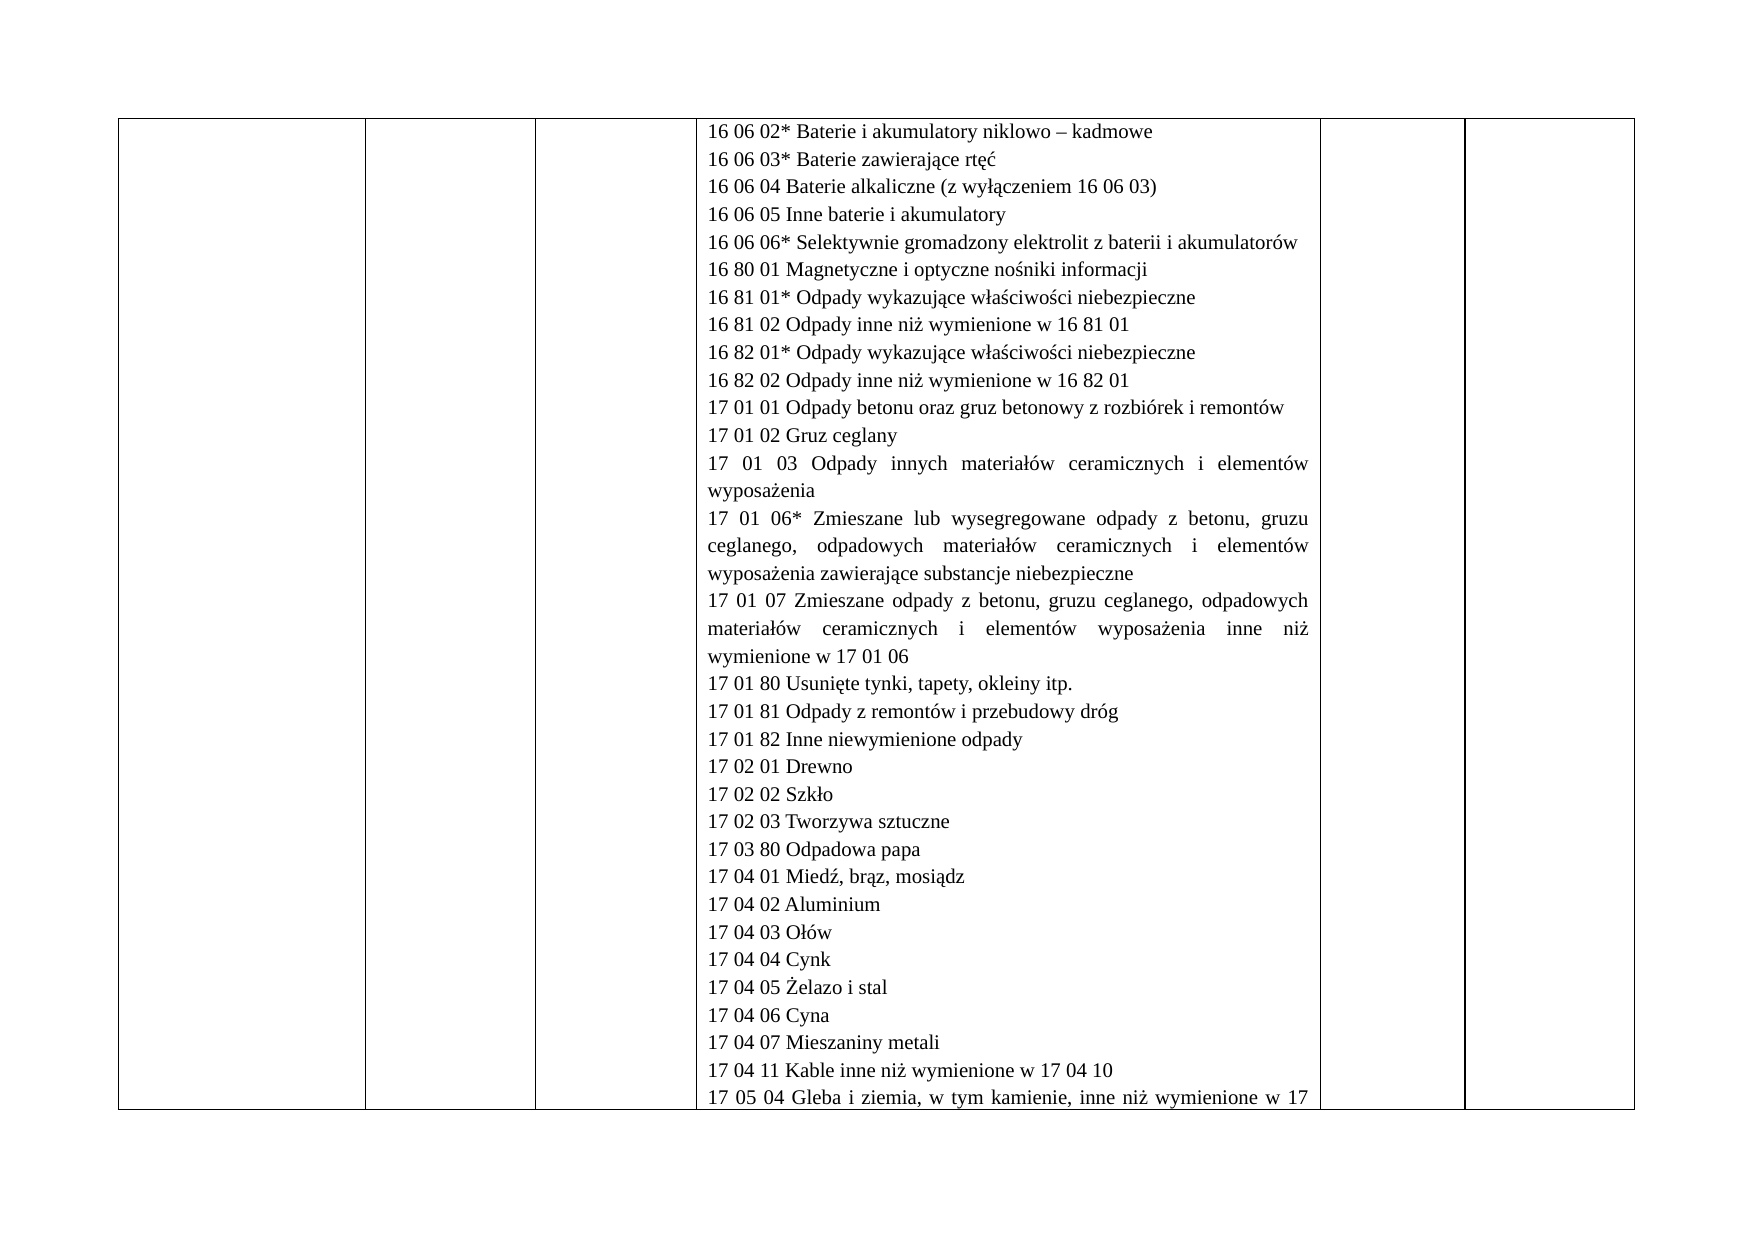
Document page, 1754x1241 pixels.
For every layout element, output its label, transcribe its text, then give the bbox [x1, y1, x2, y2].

table_cell [536, 119, 696, 1109]
table_cell [1466, 119, 1634, 1109]
table_cell [366, 119, 535, 1109]
table_cell [119, 119, 365, 1109]
table_cell [1321, 119, 1464, 1109]
table_cell 16 06 02* Baterie i akumulatory niklowo – kadmowe 16 06 03* Baterie zawierające rtęć 16 06 04 Baterie alkaliczne (z wyłączeniem 16 06 03) 16 06 05 Inne baterie i akumulatory 16 06 06* Selektywnie gromadzony elektrolit z baterii i akumulatorów 16 80 01 Magnetyczne i optyczne nośniki informacji 16 81 01* Odpady wykazujące właściwości niebezpieczne 16 81 02 Odpady inne niż wymienione w 16 81 01 16 82 01* Odpady wykazujące właściwości niebezpieczne 16 82 02 Odpady inne niż wymienione w 16 82 01 17 01 01 Odpady betonu oraz gruz betonowy z rozbiórek i remontów 17 01 02 Gruz ceglany 17 01 03 Odpady innych materiałów ceramicznych i elementów wyposażenia 17 01 06* Zmieszane lub wysegregowane odpady z betonu, gruzu ceglanego, odpadowych materiałów ceramicznych i elementów wyposażenia zawierające substancje niebezpieczne 17 01 07 Zmieszane odpady z betonu, gruzu ceglanego, odpadowych materiałów ceramicznych i elementów wyposażenia inne niż wymienione w 17 01 06 17 01 80 Usunięte tynki, tapety, okleiny itp. 17 01 81 Odpady z remontów i przebudowy dróg 17 01 82 Inne niewymienione odpady 17 02 01 Drewno 17 02 02 Szkło 17 02 03 Tworzywa sztuczne 17 03 80 Odpadowa papa 17 04 01 Miedź, brąz, mosiądz 17 04 02 Aluminium 17 04 03 Ołów 17 04 04 Cynk 17 04 05 Żelazo i stal 17 04 06 Cyna 17 04 07 Mieszaniny metali 17 04 11 Kable inne niż wymienione w 17 04 10 17 05 04 Gleba i ziemia, w tym kamienie, inne niż wymienione w 17 [697, 119, 1320, 1109]
